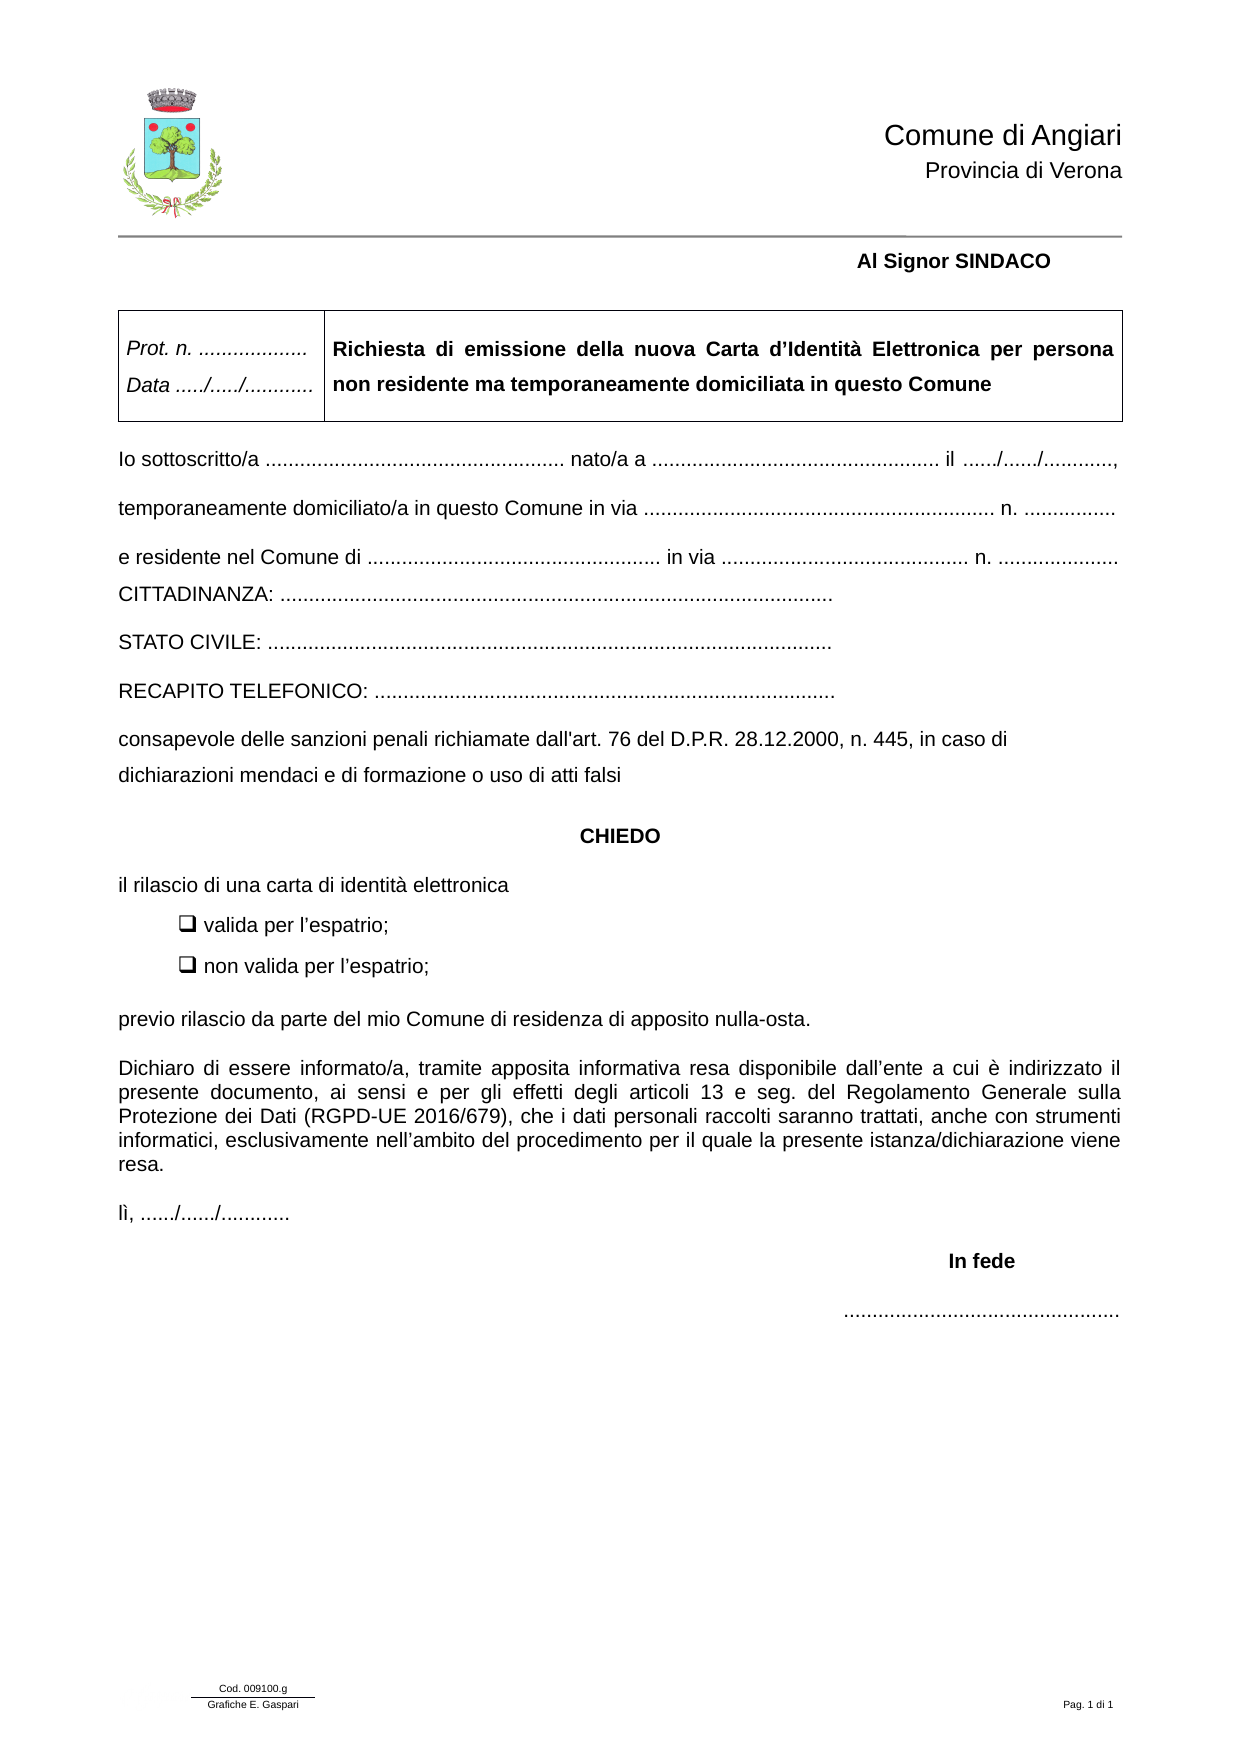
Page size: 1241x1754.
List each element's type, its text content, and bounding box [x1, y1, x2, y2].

text temporaneamente domiciliato/a in questo Comune in via ............................................................. n. ................ [118, 496, 1122, 520]
text Dichiaro di essere informato/a, tramite apposita informativa resa disponibile dall’ente a cui è indirizzato il presente documento, ai sensi e per gli effetti degli articoli 13 e seg. del Regolamento Generale sulla Protezione dei Dati (RGPD-UE 2016/679), che i dati personali raccolti saranno trattati, anche con strumenti informatici, esclusivamente nell’ambito del procedimento per il quale la presente istanza/dichiarazione viene resa. [118, 1056, 1122, 1175]
text previo rilascio da parte del mio Comune di residenza di apposito nulla-osta. [118, 1007, 1122, 1031]
text ................................................ [118, 1298, 1122, 1322]
text STATO CIVILE: .................................................................................................. [118, 630, 1122, 654]
text CITTADINANZA: ................................................................................................ [118, 582, 1122, 606]
text CHIEDO [118, 824, 1122, 848]
text consapevole delle sanzioni penali richiamate dall'art. 76 del D.P.R. 28.12.2000, n. 445, in caso di dichiarazioni mendaci e di formazione o uso di atti falsi [118, 727, 1122, 787]
text Provincia di Verona [224, 157, 1122, 183]
text  valida per l’espatrio; [177, 913, 1122, 937]
text Comune di Angiari [224, 118, 1122, 152]
text e residente nel Comune di ................................................... in via ........................................... n. ..................... [118, 545, 1122, 569]
table_header Richiesta di emissione della nuova Carta d’Identità Elettronica per persona non residente ma temporaneamente domiciliata in questo Comune [325, 311, 1122, 421]
text Io sottoscritto/a .................................................... nato/a a .................................................. il ....../....../............, [118, 447, 1122, 471]
text In fede [118, 1249, 1122, 1273]
text RECAPITO TELEFONICO: ................................................................................ [118, 678, 1122, 702]
text Al Signor SINDACO [857, 249, 1122, 273]
table_header Prot. n. ................... Data ...../...../............ [119, 311, 324, 421]
text lì, ....../....../............ [118, 1200, 1122, 1224]
picture [122, 87, 224, 219]
text il rilascio di una carta di identità elettronica [118, 873, 1122, 897]
text  non valida per l’espatrio; [177, 953, 1122, 978]
